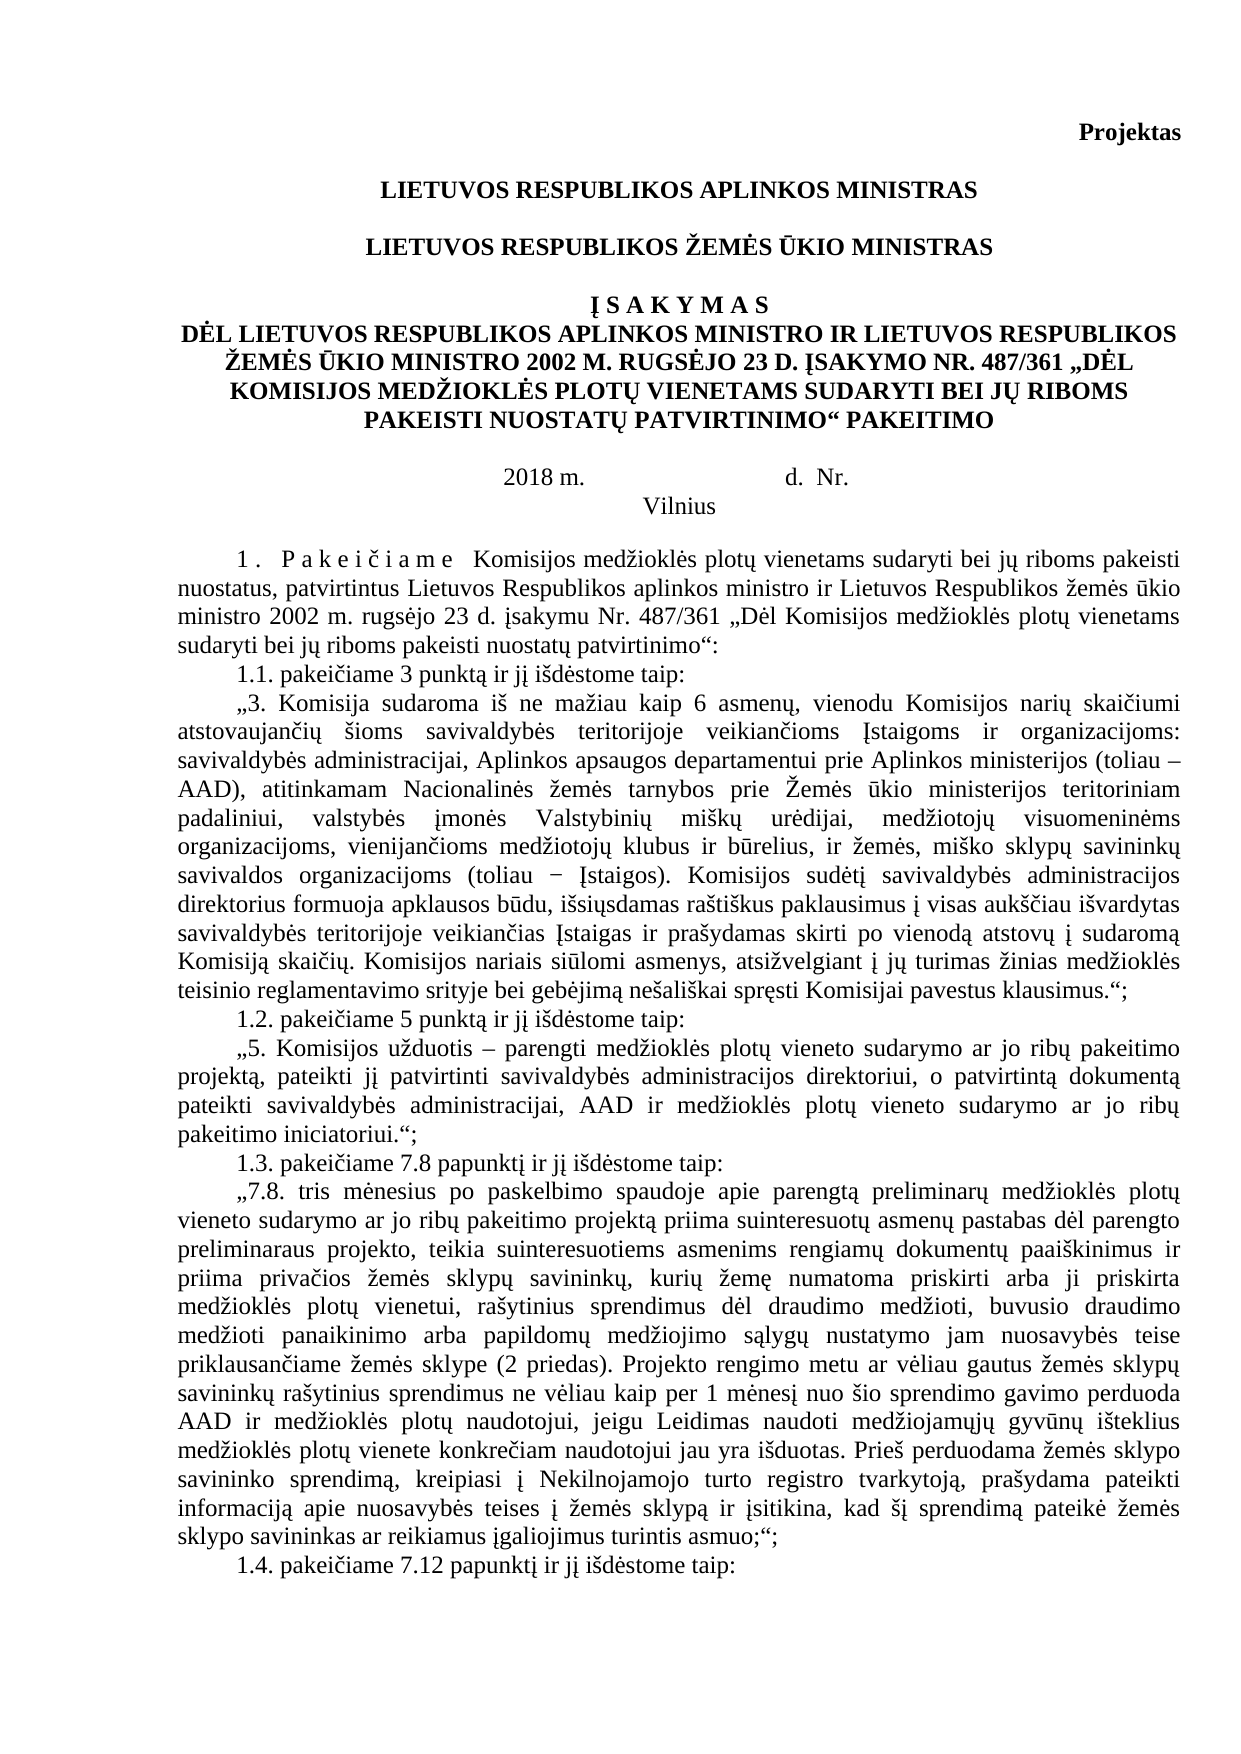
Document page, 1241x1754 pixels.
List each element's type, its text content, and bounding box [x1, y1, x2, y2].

text „5. Komisijos užduotis – parengti medžioklės plotų vieneto sudarymo ar jo ribų pakeitimo projektą, pateikti jį patvirtinti savivaldybės administracijos direktoriui, o patvirtintą dokumentą pateikti savivaldybės administracijai, AAD ir medžioklės plotų vieneto sudarymo ar jo ribų pakeitimo iniciatoriui.“; [177, 1033, 1181, 1148]
text ĮSAKYMAS [177, 290, 1181, 319]
text 1.3. pakeičiame 7.8 papunktį ir jį išdėstome taip: [177, 1148, 1181, 1176]
text DĖL LIETUVOS RESPUBLIKOS APLINKOS MINISTRO IR LIETUVOS RESPUBLIKOS ŽEMĖS ŪKIO MINISTRO 2002 M. RUGSĖJO 23 D. ĮSAKYMO NR. 487/361 „DĖL KOMISIJOS MEDŽIOKLĖS PLOTŲ VIENETAMS SUDARYTI BEI JŲ RIBOMS PAKEISTI NUOSTATŲ PATVIRTINIMO“ PAKEITIMO [177, 319, 1181, 434]
text 1.1. pakeičiame 3 punktą ir jį išdėstome taip: [177, 659, 1181, 688]
text 2018 m. d. Nr. [177, 462, 1181, 491]
text 1.2. pakeičiame 5 punktą ir jį išdėstome taip: [177, 1004, 1181, 1033]
text 1.4. pakeičiame 7.12 papunktį ir jį išdėstome taip: [177, 1550, 1181, 1579]
text „3. Komisija sudaroma iš ne mažiau kaip 6 asmenų, vienodu Komisijos narių skaičiumi atstovaujančių šioms savivaldybės teritorijoje veikiančioms Įstaigoms ir organizacijoms: savivaldybės administracijai, Aplinkos apsaugos departamentui prie Aplinkos ministerijos (toliau – AAD), atitinkamam Nacionalinės žemės tarnybos prie Žemės ūkio ministerijos teritoriniam padaliniui, valstybės įmonės Valstybinių miškų urėdijai, medžiotojų visuomeninėms organizacijoms, vienijančioms medžiotojų klubus ir būrelius, ir žemės, miško sklypų savininkų savivaldos organizacijoms (toliau − Įstaigos). Komisijos sudėtį savivaldybės administracijos direktorius formuoja apklausos būdu, išsiųsdamas raštiškus paklausimus į visas aukščiau išvardytas savivaldybės teritorijoje veikiančias Įstaigas ir prašydamas skirti po vienodą atstovų į sudaromą Komisiją skaičių. Komisijos nariais siūlomi asmenys, atsižvelgiant į jų turimas žinias medžioklės teisinio reglamentavimo srityje bei gebėjimą nešališkai spręsti Komisijai pavestus klausimus.“; [177, 688, 1181, 1004]
text 1. Pakeičiame Komisijos medžioklės plotų vienetams sudaryti bei jų riboms pakeisti nuostatus, patvirtintus Lietuvos Respublikos aplinkos ministro ir Lietuvos Respublikos žemės ūkio ministro 2002 m. rugsėjo 23 d. įsakymu Nr. 487/361 „Dėl Komisijos medžioklės plotų vienetams sudaryti bei jų riboms pakeisti nuostatų patvirtinimo“: [177, 544, 1181, 659]
text Vilnius [177, 491, 1181, 520]
text „7.8. tris mėnesius po paskelbimo spaudoje apie parengtą preliminarų medžioklės plotų vieneto sudarymo ar jo ribų pakeitimo projektą priima suinteresuotų asmenų pastabas dėl parengto preliminaraus projekto, teikia suinteresuotiems asmenims rengiamų dokumentų paaiškinimus ir priima privačios žemės sklypų savininkų, kurių žemę numatoma priskirti arba ji priskirta medžioklės plotų vienetui, rašytinius sprendimus dėl draudimo medžioti, buvusio draudimo medžioti panaikinimo arba papildomų medžiojimo sąlygų nustatymo jam nuosavybės teise priklausančiame žemės sklype (2 priedas). Projekto rengimo metu ar vėliau gautus žemės sklypų savininkų rašytinius sprendimus ne vėliau kaip per 1 mėnesį nuo šio sprendimo gavimo perduoda AAD ir medžioklės plotų naudotojui, jeigu Leidimas naudoti medžiojamųjų gyvūnų išteklius medžioklės plotų vienete konkrečiam naudotojui jau yra išduotas. Prieš perduodama žemės sklypo savininko sprendimą, kreipiasi į Nekilnojamojo turto registro tvarkytoją, prašydama pateikti informaciją apie nuosavybės teises į žemės sklypą ir įsitikina, kad šį sprendimą pateikė žemės sklypo savininkas ar reikiamus įgaliojimus turintis asmuo;“; [177, 1176, 1181, 1550]
text Projektas [177, 117, 1181, 146]
text LIETUVOS RESPUBLIKOS APLINKOS MINISTRAS [177, 175, 1181, 204]
text LIETUVOS RESPUBLIKOS ŽEMĖS ŪKIO MINISTRAS [177, 232, 1181, 261]
